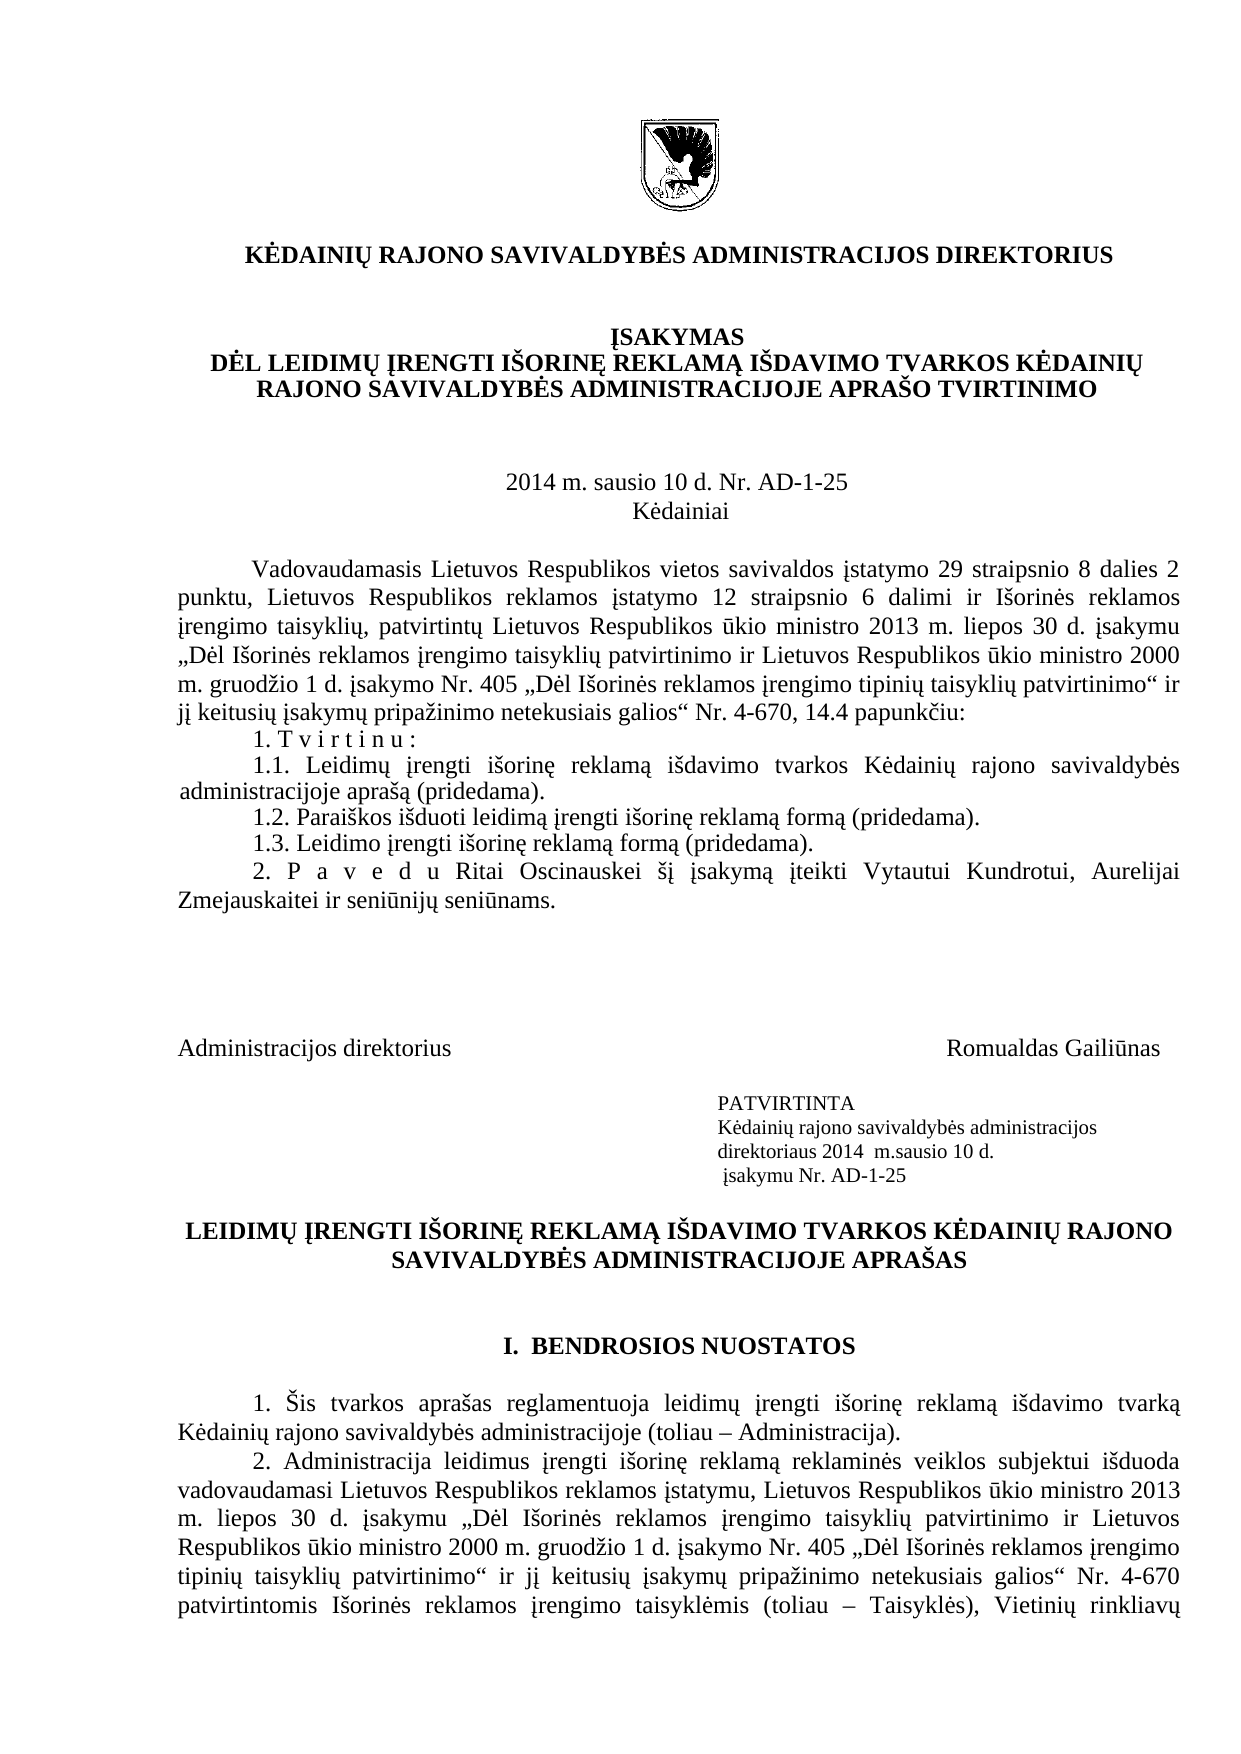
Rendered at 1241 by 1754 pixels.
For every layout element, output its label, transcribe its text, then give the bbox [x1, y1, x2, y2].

text DĖL LEIDIMŲ ĮRENGTI IŠORINĘ REKLAMĄ IŠDAVIMO TVARKOS KĖDAINIŲ RAJONO SAVIVALDYBĖS ADMINISTRACIJOJE APRAŠO TVIRTINIMO [177, 350, 1177, 403]
text kėdainių rajono savivaldybėS ADMINISTRACIJos DIREKTORIUS [177, 241, 1181, 269]
text Kėdainių rajono savivaldybės administracijos [582, 1115, 1181, 1139]
text 2014 m. sausio 10 d. Nr. AD-1-25 [172, 467, 1181, 496]
text 2. P a v e d u Ritai Oscinauskei šį įsakymą įteikti Vytautui Kundrotui, Aurelijai Zmejauskaitei ir seniūnijų seniūnams. [177, 856, 1181, 914]
text 1. T v i r t i n u : [179, 726, 1181, 752]
text ĮSAKYMAS [177, 327, 1177, 350]
text 2. Administracija leidimus įrengti išorinę reklamą reklaminės veiklos subjektui išduoda vadovaudamasi Lietuvos Respublikos reklamos įstatymu, Lietuvos Respublikos ūkio ministro 2013 m. liepos 30 d. įsakymu „Dėl Išorinės reklamos įrengimo taisyklių patvirtinimo ir Lietuvos Respublikos ūkio ministro 2000 m. gruodžio 1 d. įsakymo Nr. 405 „Dėl Išorinės reklamos įrengimo tipinių taisyklių patvirtinimo“ ir jį keitusių įsakymų pripažinimo netekusiais galios“ Nr. 4-670 patvirtintomis Išorinės reklamos įrengimo taisyklėmis (toliau – Taisyklės), Vietinių rinkliavų [177, 1446, 1181, 1618]
text Vadovaudamasis Lietuvos Respublikos vietos savivaldos įstatymo 29 straipsnio 8 dalies 2 punktu, Lietuvos Respublikos reklamos įstatymo 12 straipsnio 6 dalimi ir Išorinės reklamos įrengimo taisyklių, patvirtintų Lietuvos Respublikos ūkio ministro 2013 m. liepos 30 d. įsakymu „Dėl Išorinės reklamos įrengimo taisyklių patvirtinimo ir Lietuvos Respublikos ūkio ministro 2000 m. gruodžio 1 d. įsakymo Nr. 405 „Dėl Išorinės reklamos įrengimo tipinių taisyklių patvirtinimo“ ir jį keitusių įsakymų pripažinimo netekusiais galios“ Nr. 4-670, 14.4 papunkčiu: [177, 554, 1181, 726]
text LEIDIMŲ ĮRENGTI IŠORINĘ REKLAMĄ IŠDAVIMO TVARKOS KĖDAINIŲ RAJONO SAVIVALDYBĖS ADMINISTRACIJOJE APRAŠAS [177, 1216, 1181, 1273]
text 1.1. Leidimų įrengti išorinę reklamą išdavimo tvarkos Kėdainių rajono savivaldybės administracijoje aprašą (pridedama). [179, 752, 1181, 804]
text direktoriaus 2014 m.sausio 10 d. [582, 1139, 1181, 1163]
text PATVIRTINTA [709, 1091, 1181, 1115]
text įsakymu Nr. AD-1-25 [582, 1163, 1181, 1187]
text 1.2. Paraiškos išduoti leidimą įrengti išorinę reklamą formą (pridedama). [179, 804, 1181, 830]
text Administracijos direktorius Romualdas Gailiūnas [177, 1034, 1181, 1062]
text 1.3. Leidimo įrengti išorinę reklamą formą (pridedama). [179, 830, 1181, 856]
text I. BENDROSIOS NUOSTATOS [177, 1331, 1181, 1360]
text Kėdainiai [172, 496, 1181, 525]
text 1. Šis tvarkos aprašas reglamentuoja leidimų įrengti išorinę reklamą išdavimo tvarką Kėdainių rajono savivaldybės administracijoje (toliau – Administracija). [177, 1388, 1181, 1446]
